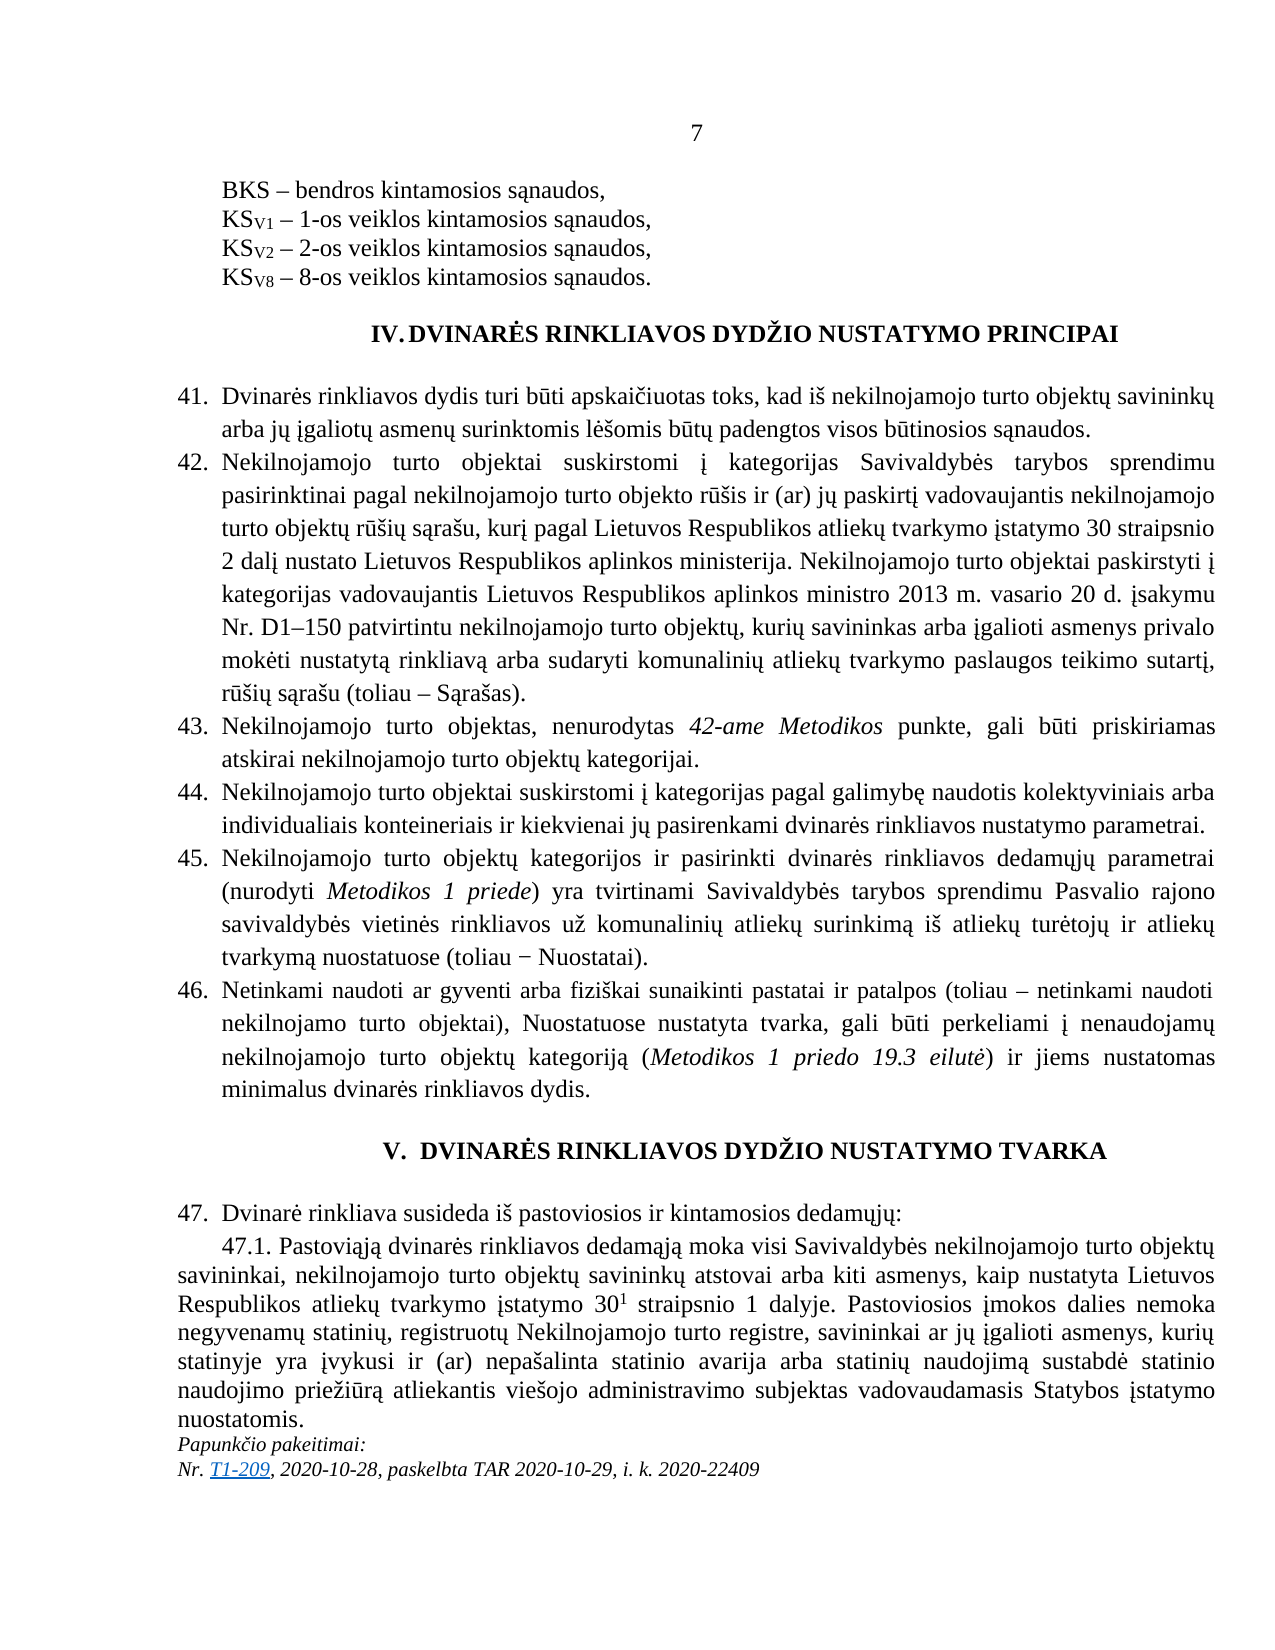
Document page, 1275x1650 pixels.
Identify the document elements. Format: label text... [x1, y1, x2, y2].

text 44. Nekilnojamojo turto objektai suskirstomi į kategorijas pagal galimybę naudotis kolektyviniais arba individualiais konteineriais ir kiekvienai jų pasirenkami dvinarės rinkliavos nustatymo parametrai. [177, 777, 1216, 839]
text BKS – bendros kintamosios sąnaudos, [222, 176, 1216, 204]
text 43. Nekilnojamojo turto objektas, nenurodytas 42-ame Metodikos punkte, gali būti priskiriamas atskirai nekilnojamojo turto objektų kategorijai. [177, 711, 1216, 773]
text KSV1 – 1-os veiklos kintamosios sąnaudos, [222, 204, 1216, 233]
text 41. Dvinarės rinkliavos dydis turi būti apskaičiuotas toks, kad iš nekilnojamojo turto objektų savininkų arba jų įgaliotų asmenų surinktomis lėšomis būtų padengtos visos būtinosios sąnaudos. [177, 381, 1216, 443]
text 42. Nekilnojamojo turto objektai suskirstomi į kategorijas Savivaldybės tarybos sprendimu pasirinktinai pagal nekilnojamojo turto objekto rūšis ir (ar) jų paskirtį vadovaujantis nekilnojamojo turto objektų rūšių sąrašu, kurį pagal Lietuvos Respublikos atliekų tvarkymo įstatymo 30 straipsnio 2 dalį nustato Lietuvos Respublikos aplinkos ministerija. Nekilnojamojo turto objektai paskirstyti į kategorijas vadovaujantis Lietuvos Respublikos aplinkos ministro 2013 m. vasario 20 d. įsakymu Nr. D1–150 patvirtintu nekilnojamojo turto objektų, kurių savininkas arba įgalioti asmenys privalo mokėti nustatytą rinkliavą arba sudaryti komunalinių atliekų tvarkymo paslaugos teikimo sutartį, rūšių sąrašu (toliau – Sąrašas). [177, 447, 1216, 707]
text Papunkčio pakeitimai: [177, 1432, 1216, 1456]
text 46. Netinkami naudoti ar gyventi arba fiziškai sunaikinti pastatai ir patalpos (toliau – netinkami naudoti nekilnojamo turto objektai), Nuostatuose nustatyta tvarka, gali būti perkeliami į nenaudojamų nekilnojamojo turto objektų kategoriją (Metodikos 1 priedo 19.3 eilutė) ir jiems nustatomas minimalus dvinarės rinkliavos dydis. [177, 976, 1216, 1103]
text V. DVINARĖS RINKLIAVOS DYDŽIO NUSTATYMO TVARKA [274, 1136, 1216, 1165]
text 47.1. Pastoviąją dvinarės rinkliavos dedamąją moka visi Savivaldybės nekilnojamojo turto objektų savininkai, nekilnojamojo turto objektų savininkų atstovai arba kiti asmenys, kaip nustatyta Lietuvos Respublikos atliekų tvarkymo įstatymo 301 straipsnio 1 dalyje. Pastoviosios įmokos dalies nemoka negyvenamų statinių, registruotų Nekilnojamojo turto registre, savininkai ar jų įgalioti asmenys, kurių statinyje yra įvykusi ir (ar) nepašalinta statinio avarija arba statinių naudojimą sustabdė statinio naudojimo priežiūrą atliekantis viešojo administravimo subjektas vadovaudamasis Statybos įstatymo nuostatomis. [177, 1231, 1216, 1432]
text 45. Nekilnojamojo turto objektų kategorijos ir pasirinkti dvinarės rinkliavos dedamųjų parametrai (nurodyti Metodikos 1 priede) yra tvirtinami Savivaldybės tarybos sprendimu Pasvalio rajono savivaldybės vietinės rinkliavos už komunalinių atliekų surinkimą iš atliekų turėtojų ir atliekų tvarkymą nuostatuose (toliau − Nuostatai). [177, 843, 1216, 971]
text IV. DVINARĖS RINKLIAVOS DYDŽIO NUSTATYMO PRINCIPAI [274, 319, 1216, 348]
text KSV8 – 8-os veiklos kintamosios sąnaudos. [222, 262, 1216, 291]
text Nr. T1-209, 2020-10-28, paskelbta TAR 2020-10-29, i. k. 2020-22409 [177, 1456, 1216, 1481]
text KSV2 – 2-os veiklos kintamosios sąnaudos, [222, 233, 1216, 262]
text 47. Dvinarė rinkliava susideda iš pastoviosios ir kintamosios dedamųjų: [177, 1198, 1216, 1227]
